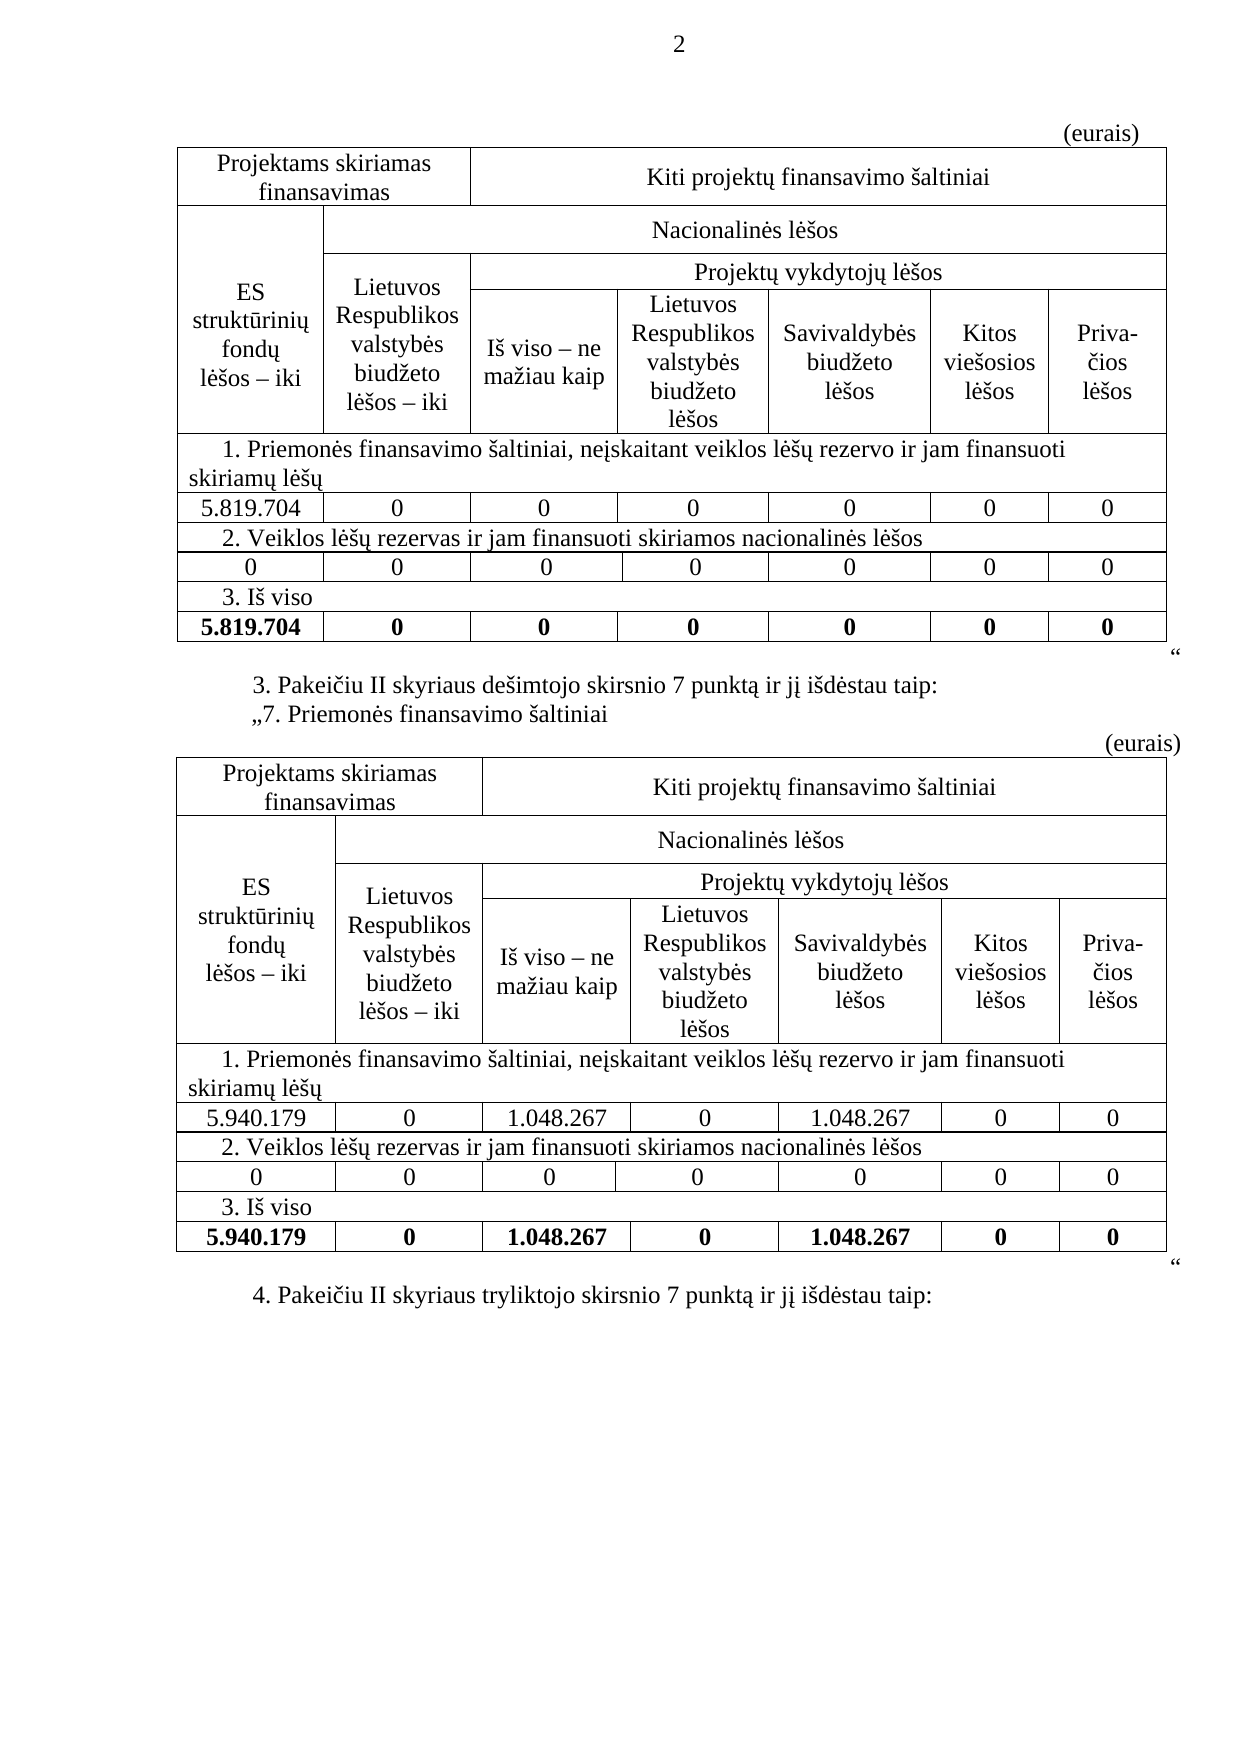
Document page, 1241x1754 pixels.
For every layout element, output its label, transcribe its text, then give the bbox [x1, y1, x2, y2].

table_cell 0 [483, 1162, 615, 1191]
table_cell 0 [631, 1222, 778, 1251]
table_cell 0 [769, 493, 930, 522]
table_cell 0 [942, 1162, 1059, 1191]
table_cell 5.819.704 [178, 612, 323, 641]
table_cell 0 [1049, 612, 1166, 641]
text 4. Pakeičiu II skyriaus tryliktojo skirsnio 7 punktą ir jį išdėstau taip: [177, 1280, 1181, 1309]
table_cell Savivaldybės biudžeto lėšos [779, 899, 941, 1043]
table_cell 5.940.179 [177, 1103, 335, 1131]
table_cell Iš viso – ne mažiau kaip [471, 290, 617, 433]
table_cell 0 [942, 1103, 1059, 1131]
table_cell 0 [336, 1162, 482, 1191]
table_cell 1.048.267 [483, 1222, 630, 1251]
text 3. Pakeičiu II skyriaus dešimtojo skirsnio 7 punktą ir jį išdėstau taip: [177, 671, 1181, 699]
table_cell 0 [631, 1103, 778, 1131]
table_header Projektams skiriamas finansavimas [177, 758, 482, 815]
table_cell 0 [1060, 1162, 1166, 1191]
table_cell 1.048.267 [779, 1103, 941, 1131]
table_cell 0 [623, 553, 768, 581]
table_cell 0 [324, 553, 470, 581]
table_cell Lietuvos Respublikos valstybės biudžeto lėšos – iki [324, 254, 470, 433]
text (eurais) [177, 728, 1181, 757]
table_cell 1.048.267 [483, 1103, 630, 1131]
table_cell 0 [616, 1162, 778, 1191]
table_cell Projektų vykdytojų lėšos [471, 254, 1166, 288]
table_cell Nacionalinės lėšos [324, 206, 1166, 253]
table_cell 0 [779, 1162, 941, 1191]
table_cell 2. Veiklos lėšų rezervas ir jam finansuoti skiriamos nacionalinės lėšos [177, 1133, 1166, 1161]
table_cell 0 [1049, 493, 1166, 522]
table_cell Priva-čios lėšos [1049, 290, 1166, 433]
table_cell Kitos viešosios lėšos [942, 899, 1059, 1043]
text “ [177, 642, 1181, 671]
table_cell 3. Iš viso [178, 582, 1166, 611]
table_cell Projektų vykdytojų lėšos [483, 864, 1166, 898]
table_cell Priva-čios lėšos [1060, 899, 1166, 1043]
table_cell 5.940.179 [177, 1222, 335, 1251]
table_cell 0 [942, 1222, 1059, 1251]
table_cell 0 [931, 553, 1048, 581]
table_cell Lietuvos Respublikos valstybės biudžeto lėšos [618, 290, 768, 433]
table_cell 0 [931, 612, 1048, 641]
table_header Kiti projektų finansavimo šaltiniai [471, 148, 1166, 205]
table_cell 1.048.267 [779, 1222, 941, 1251]
table_cell 0 [931, 493, 1048, 522]
table_cell 1. Priemonės finansavimo šaltiniai, neįskaitant veiklos lėšų rezervo ir jam finansuoti skiriamų lėšų [177, 1044, 1166, 1102]
table_cell 0 [471, 612, 617, 641]
table_cell 0 [1049, 553, 1166, 581]
table_cell 0 [336, 1222, 482, 1251]
table_cell 0 [324, 493, 470, 522]
table_cell Nacionalinės lėšos [336, 816, 1166, 863]
table_header Kiti projektų finansavimo šaltiniai [483, 758, 1166, 815]
table_cell 0 [618, 493, 768, 522]
table_cell Savivaldybės biudžeto lėšos [769, 290, 930, 433]
text „7. Priemonės finansavimo šaltiniai [177, 699, 1181, 728]
text “ [251, 1252, 1181, 1280]
table_cell 0 [471, 493, 617, 522]
table_cell 2. Veiklos lėšų rezervas ir jam finansuoti skiriamos nacionalinės lėšos [178, 523, 1166, 551]
text (eurais) [215, 118, 1181, 147]
table_cell 0 [324, 612, 470, 641]
table_cell 0 [471, 553, 622, 581]
table_cell 0 [769, 553, 930, 581]
table_cell ES struktūrinių fondų lėšos – iki [178, 206, 323, 433]
table_cell Kitos viešosios lėšos [931, 290, 1048, 433]
table_cell 1. Priemonės finansavimo šaltiniai, neįskaitant veiklos lėšų rezervo ir jam finansuoti skiriamų lėšų [178, 434, 1166, 492]
table_cell Iš viso – ne mažiau kaip [483, 899, 630, 1043]
table_cell 0 [177, 1162, 335, 1191]
table_cell Lietuvos Respublikos valstybės biudžeto lėšos – iki [336, 864, 482, 1043]
table_cell ES struktūrinių fondų lėšos – iki [177, 816, 335, 1043]
table_cell 0 [1060, 1222, 1166, 1251]
table_cell Lietuvos Respublikos valstybės biudžeto lėšos [631, 899, 778, 1043]
table_cell 0 [618, 612, 768, 641]
table_cell 5.819.704 [178, 493, 323, 522]
table_cell 3. Iš viso [177, 1192, 1166, 1221]
table_cell 0 [178, 553, 323, 581]
table_cell 0 [336, 1103, 482, 1131]
table_header Projektams skiriamas finansavimas [178, 148, 470, 205]
table_cell 0 [769, 612, 930, 641]
table_cell 0 [1060, 1103, 1166, 1131]
